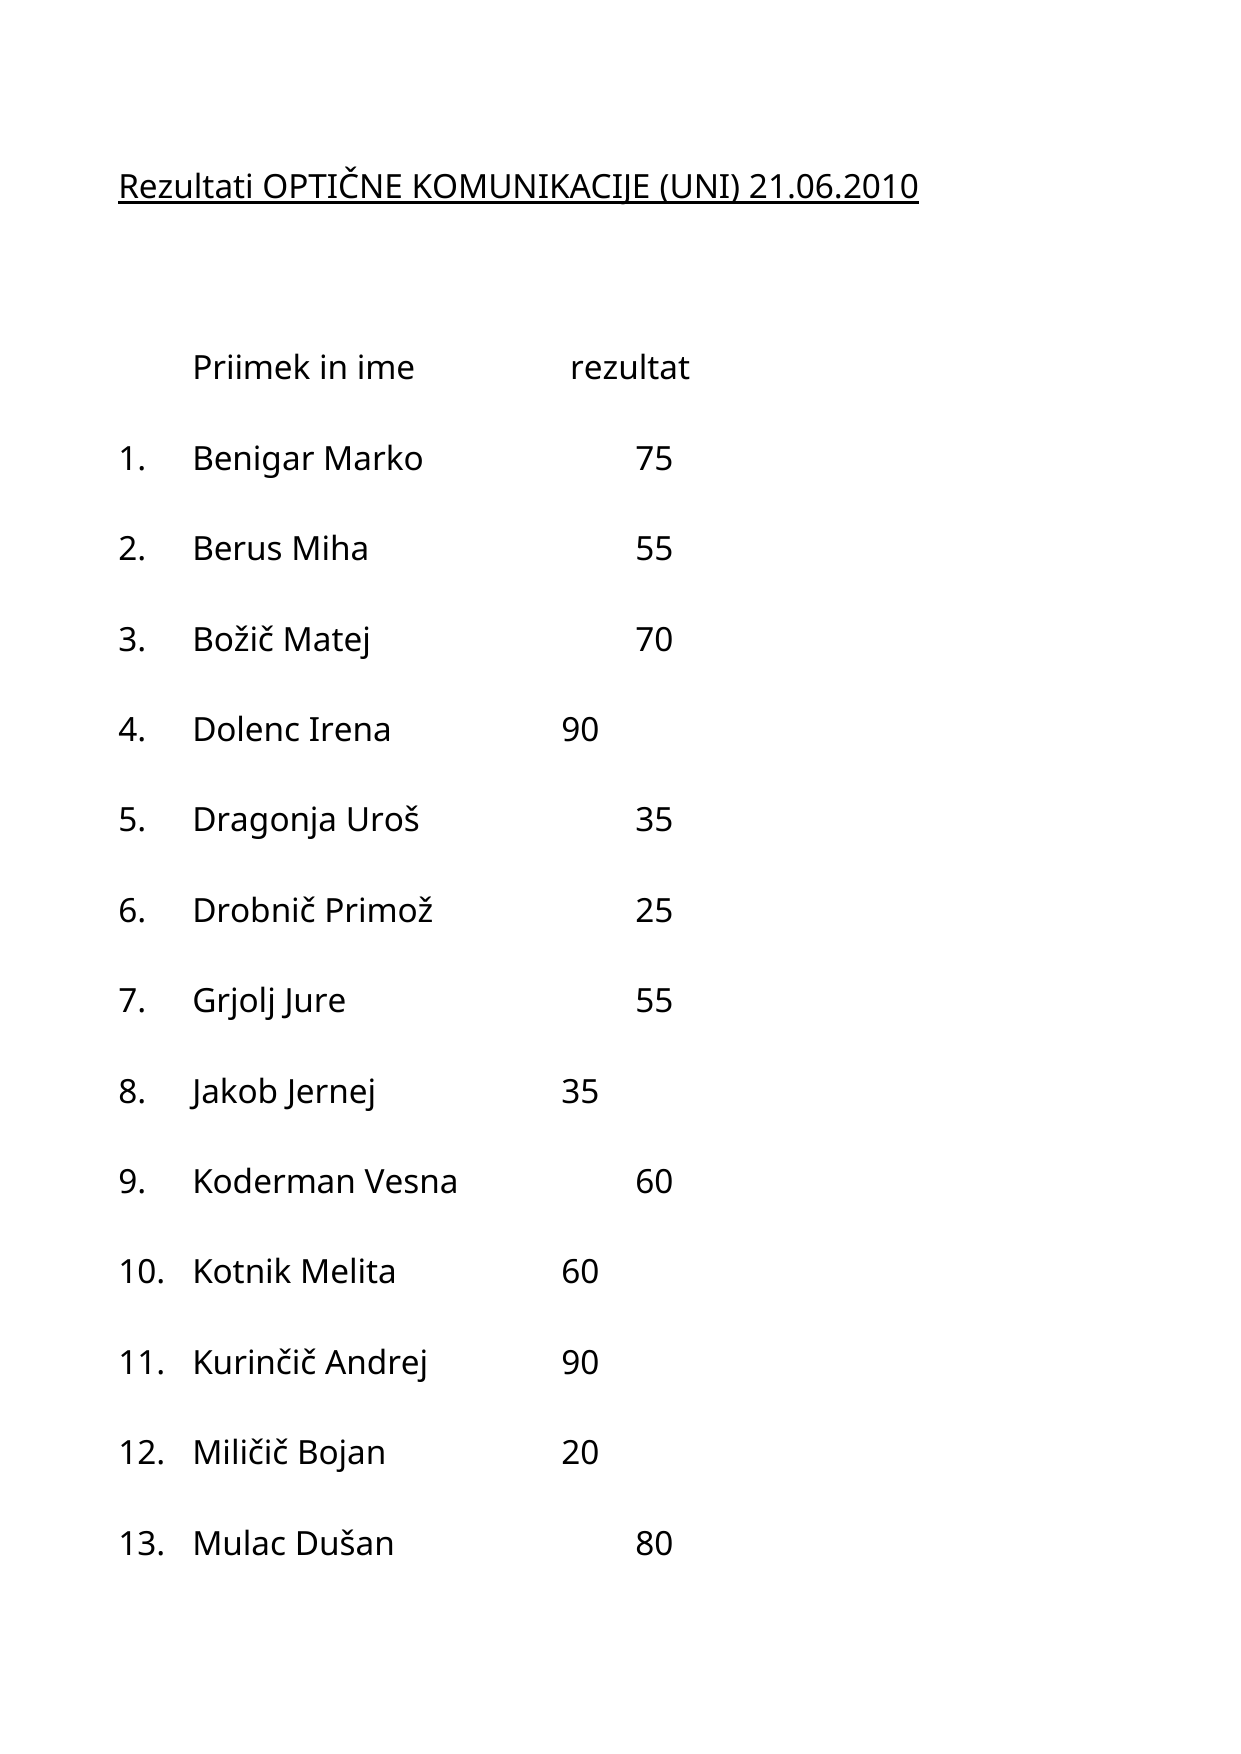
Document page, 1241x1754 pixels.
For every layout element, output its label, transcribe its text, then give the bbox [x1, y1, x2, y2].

text 3. Božič Matej 70 [118, 615, 1122, 661]
text 4. Dolenc Irena 90 [118, 706, 1122, 751]
text 1. Benigar Marko 75 [118, 434, 1122, 480]
text 11. Kurinčič Andrej 90 [118, 1339, 1122, 1384]
text Rezultati OPTIČNE KOMUNIKACIJE (UNI) 21.06.2010 [118, 163, 1122, 208]
text 13. Mulac Dušan 80 [118, 1519, 1122, 1565]
text 8. Jakob Jernej 35 [118, 1067, 1122, 1113]
text Priimek in ime rezultat [118, 344, 1122, 389]
text 6. Drobnič Primož 25 [118, 887, 1122, 932]
text 2. Berus Miha 55 [118, 525, 1122, 570]
text 12. Miličič Bojan 20 [118, 1429, 1122, 1474]
text 5. Dragonja Uroš 35 [118, 796, 1122, 841]
text 10. Kotnik Melita 60 [118, 1248, 1122, 1293]
text 9. Koderman Vesna 60 [118, 1158, 1122, 1203]
text 7. Grjolj Jure 55 [118, 977, 1122, 1022]
